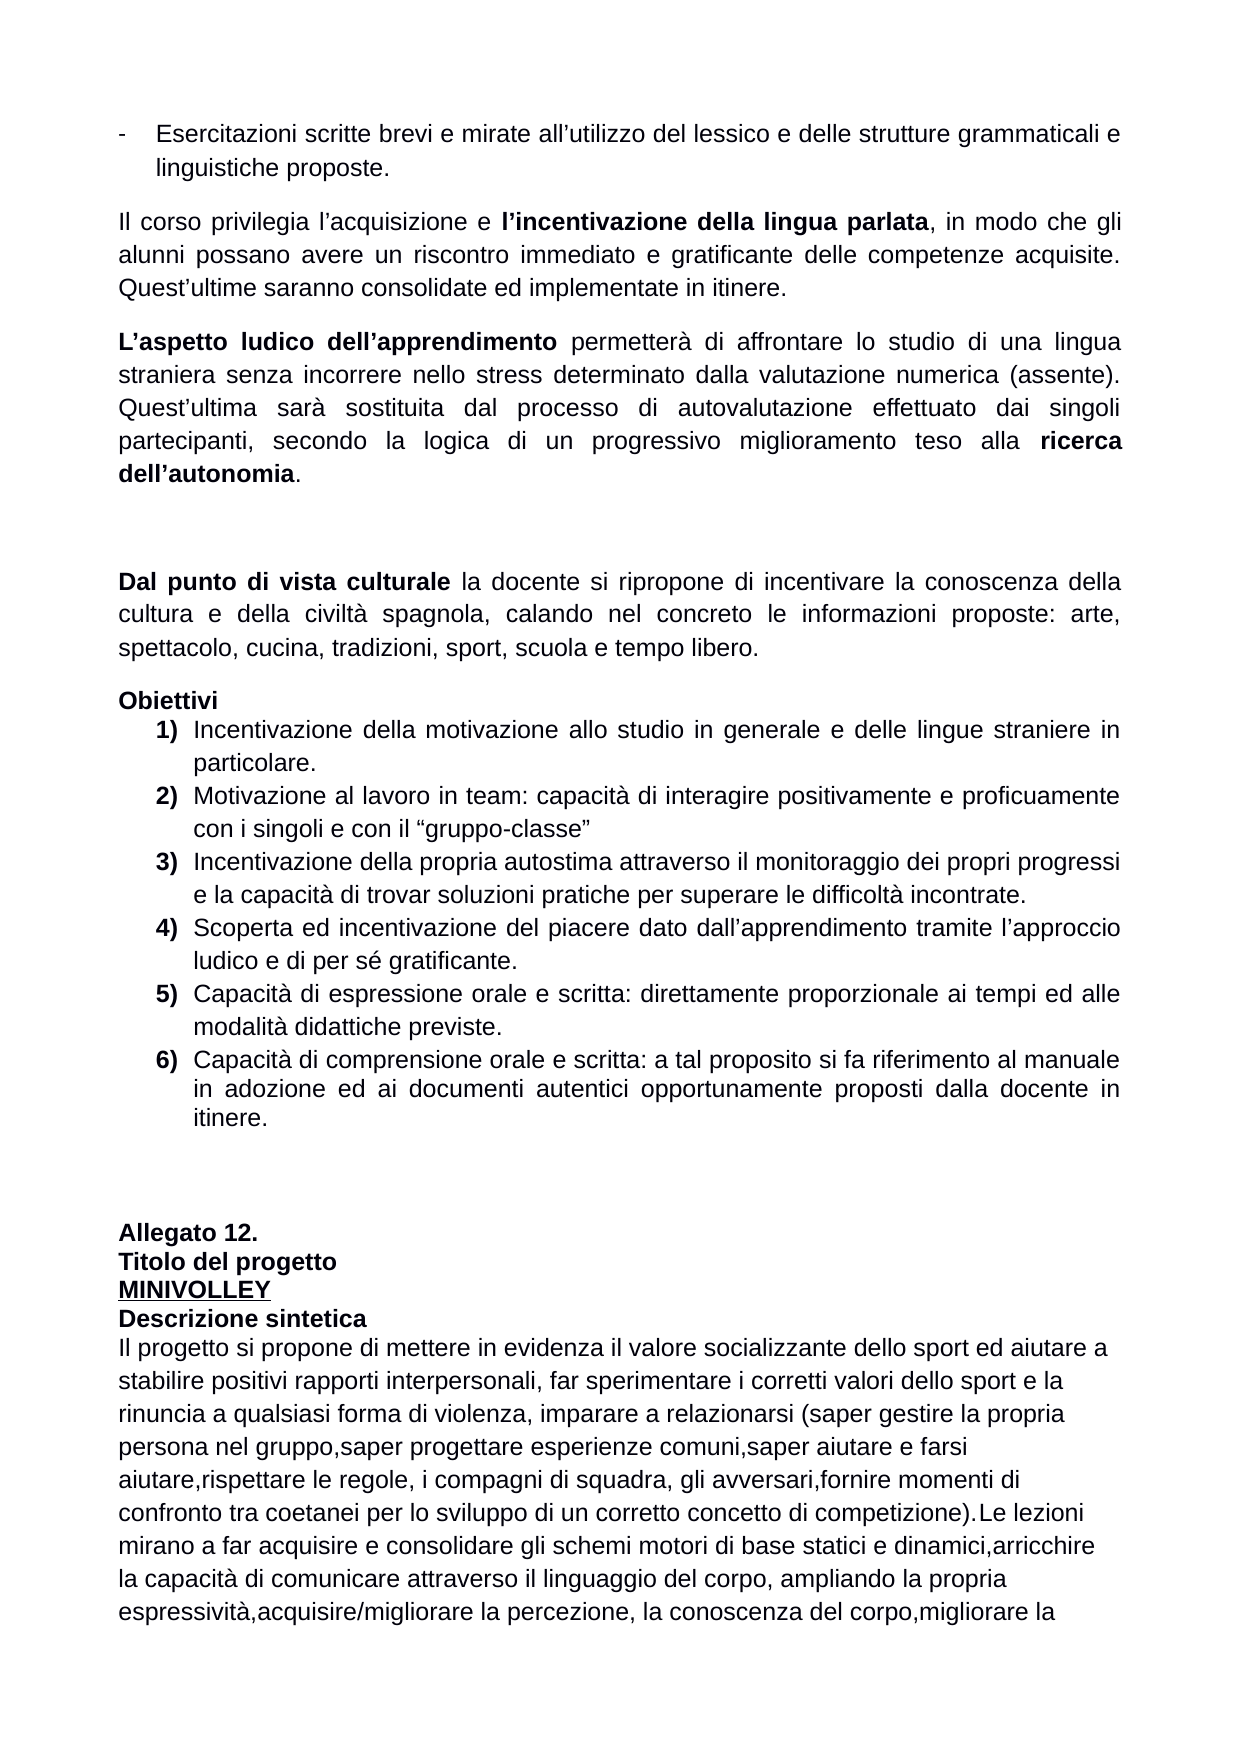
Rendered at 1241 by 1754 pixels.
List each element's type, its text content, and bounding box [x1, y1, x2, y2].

text Titolo del progetto [118, 1247, 1122, 1275]
list Scoperta ed incentivazione del piacere dato dall’apprendimento tramite l’approccio ludico e di per sé gratificante. [156, 913, 1122, 975]
text Descrizione sintetica [118, 1304, 1122, 1333]
list Incentivazione della motivazione allo studio in generale e delle lingue straniere in particolare. [156, 715, 1122, 777]
text Il progetto si propone di mettere in evidenza il valore socializzante dello sport ed aiutare a stabilire positivi rapporti interpersonali, far sperimentare i corretti valori dello sport e la rinuncia a qualsiasi forma di violenza, imparare a relazionarsi (saper gestire la propria persona nel gruppo,saper progettare esperienze comuni,saper aiutare e farsi aiutare,rispettare le regole, i compagni di squadra, gli avversari,fornire momenti di confronto tra coetanei per lo sviluppo di un corretto concetto di competizione).Le lezioni mirano a far acquisire e consolidare gli schemi motori di base statici e dinamici,arricchire la capacità di comunicare attraverso il linguaggio del corpo, ampliando la propria espressività,acquisire/migliorare la percezione, la conoscenza del corpo,migliorare la [118, 1333, 1122, 1626]
list Incentivazione della propria autostima attraverso il monitoraggio dei propri progressi e la capacità di trovar soluzioni pratiche per superare le difficoltà incontrate. [156, 847, 1122, 909]
list Motivazione al lavoro in team: capacità di interagire positivamente e proficuamente con i singoli e con il “gruppo-classe” [156, 781, 1122, 843]
text L’aspetto ludico dell’apprendimento permetterà di affrontare lo studio di una lingua straniera senza incorrere nello stress determinato dalla valutazione numerica (assente). Quest’ultima sarà sostituita dal processo di autovalutazione effettuato dai singoli partecipanti, secondo la logica di un progressivo miglioramento teso alla ricerca dell’autonomia. [118, 327, 1122, 487]
text Allegato 12. [118, 1218, 1122, 1247]
text MINIVOLLEY [118, 1275, 1122, 1304]
text Il corso privilegia l’acquisizione e l’incentivazione della lingua parlata, in modo che gli alunni possano avere un riscontro immediato e gratificante delle competenze acquisite. Quest’ultime saranno consolidate ed implementate in itinere. [118, 207, 1122, 302]
list Esercitazioni scritte brevi e mirate all’utilizzo del lessico e delle strutture grammaticali e linguistiche proposte. [118, 118, 1122, 182]
list Capacità di espressione orale e scritta: direttamente proporzionale ai tempi ed alle modalità didattiche previste. [156, 979, 1122, 1041]
text Dal punto di vista culturale la docente si ripropone di incentivare la conoscenza della cultura e della civiltà spagnola, calando nel concreto le informazioni proposte: arte, spettacolo, cucina, tradizioni, sport, scuola e tempo libero. [118, 566, 1122, 661]
list Capacità di comprensione orale e scritta: a tal proposito si fa riferimento al manuale in adozione ed ai documenti autentici opportunamente proposti dalla docente in itinere. [156, 1045, 1122, 1132]
text Obiettivi [118, 686, 1122, 715]
